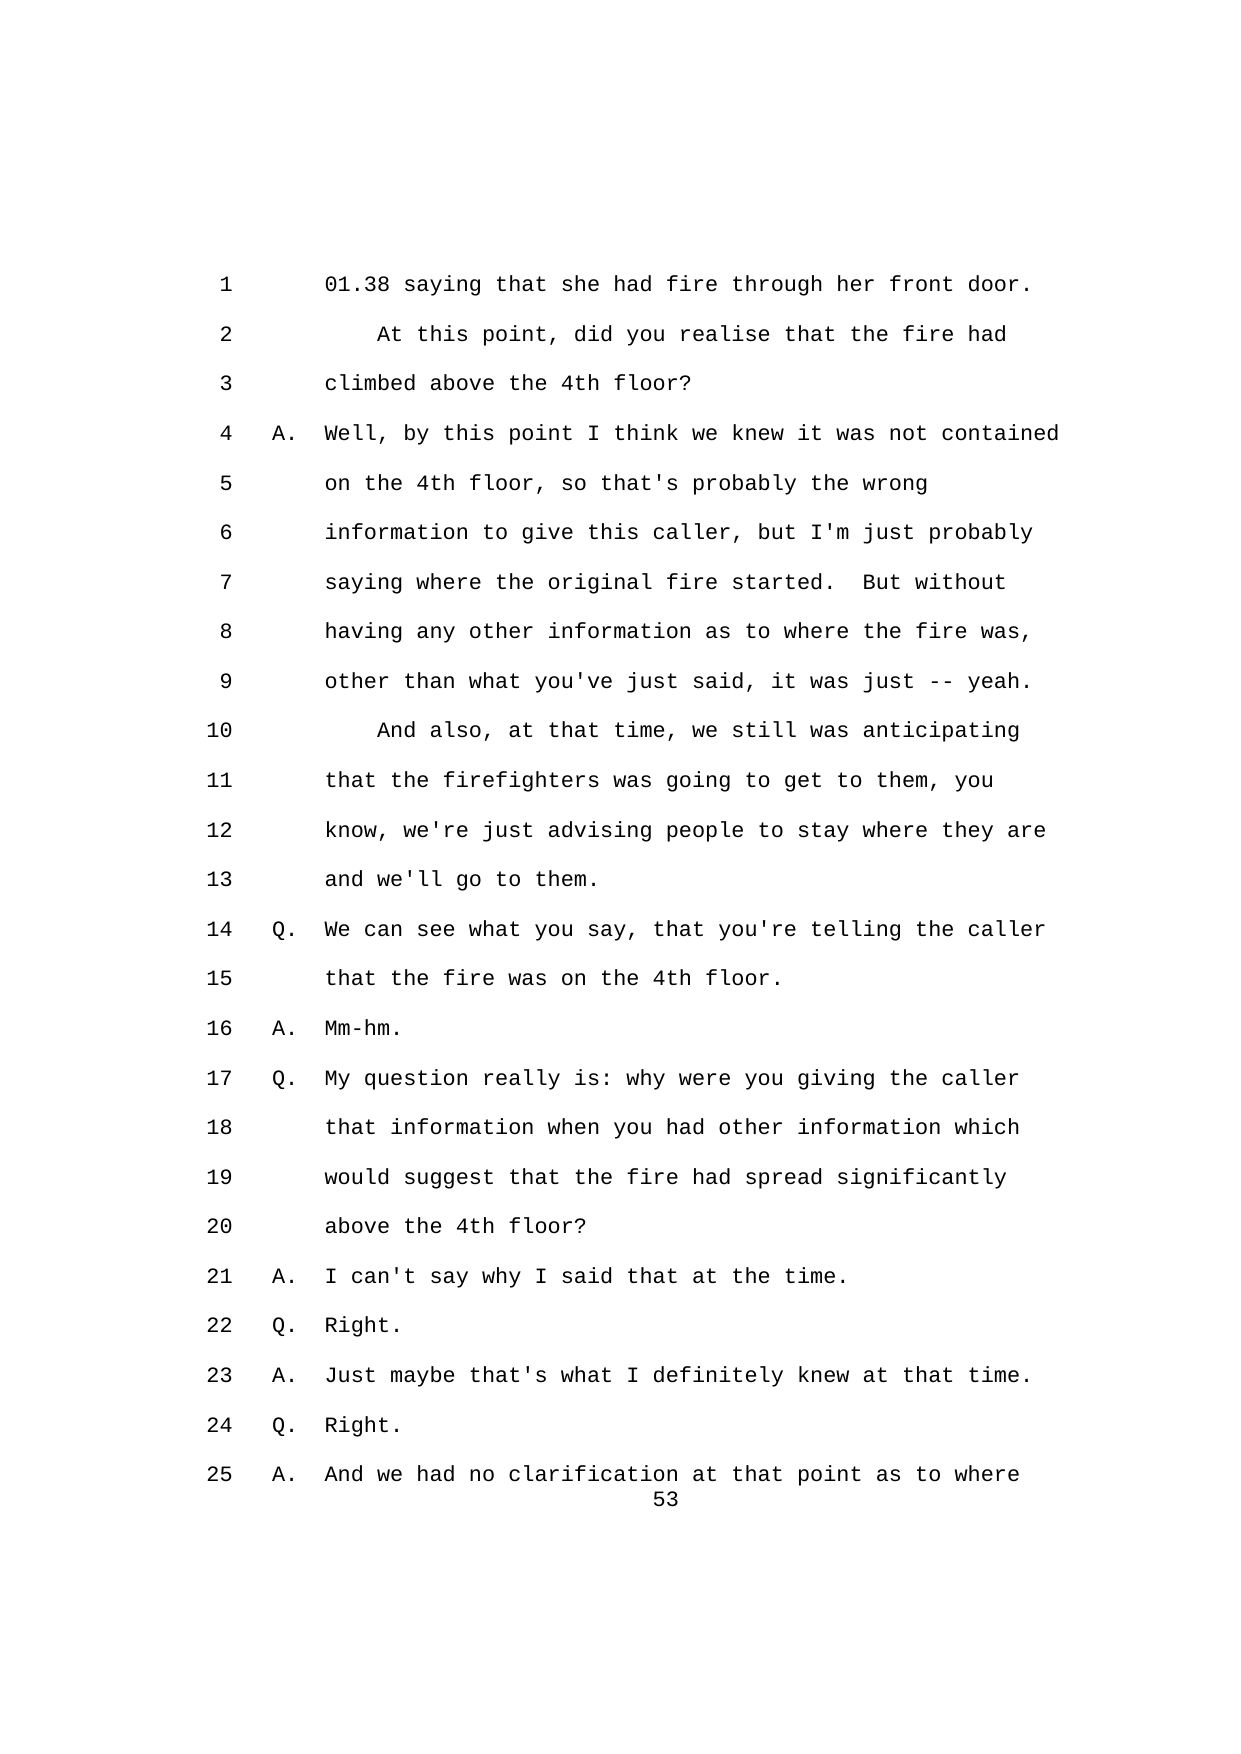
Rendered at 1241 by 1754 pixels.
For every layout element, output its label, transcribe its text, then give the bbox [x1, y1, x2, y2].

text 8 having any other information as to where the fire was, [75, 620, 1165, 645]
text 11 that the firefighters was going to get to them, you [75, 769, 1165, 794]
text 15 that the fire was on the 4th floor. [75, 967, 1165, 992]
text 1 01.38 saying that she had fire through her front door. [75, 273, 1165, 298]
text 22 Q. Right. [75, 1314, 1165, 1339]
text 19 would suggest that the fire had spread significantly [75, 1166, 1165, 1191]
text 25 A. And we had no clarification at that point as to where [75, 1463, 1165, 1488]
text 17 Q. My question really is: why were you giving the caller [75, 1067, 1165, 1091]
text 16 A. Mm-hm. [75, 1017, 1165, 1042]
text 20 above the 4th floor? [75, 1215, 1165, 1240]
text 5 on the 4th floor, so that's probably the wrong [75, 472, 1165, 496]
text 14 Q. We can see what you say, that you're telling the caller [75, 918, 1165, 943]
text 12 know, we're just advising people to stay where they are [75, 819, 1165, 843]
text 4 A. Well, by this point I think we knew it was not contained [75, 422, 1165, 447]
text 24 Q. Right. [75, 1414, 1165, 1438]
text 7 saying where the original fire started. But without [75, 571, 1165, 596]
text 3 climbed above the 4th floor? [75, 372, 1165, 397]
text 6 information to give this caller, but I'm just probably [75, 521, 1165, 546]
text 21 A. I can't say why I said that at the time. [75, 1265, 1165, 1290]
text 2 At this point, did you realise that the fire had [75, 323, 1165, 348]
text 53 [75, 1488, 1165, 1513]
text 9 other than what you've just said, it was just -- yeah. [75, 670, 1165, 695]
text 13 and we'll go to them. [75, 868, 1165, 893]
text 18 that information when you had other information which [75, 1116, 1165, 1141]
text 10 And also, at that time, we still was anticipating [75, 719, 1165, 744]
text 23 A. Just maybe that's what I definitely knew at that time. [75, 1364, 1165, 1389]
